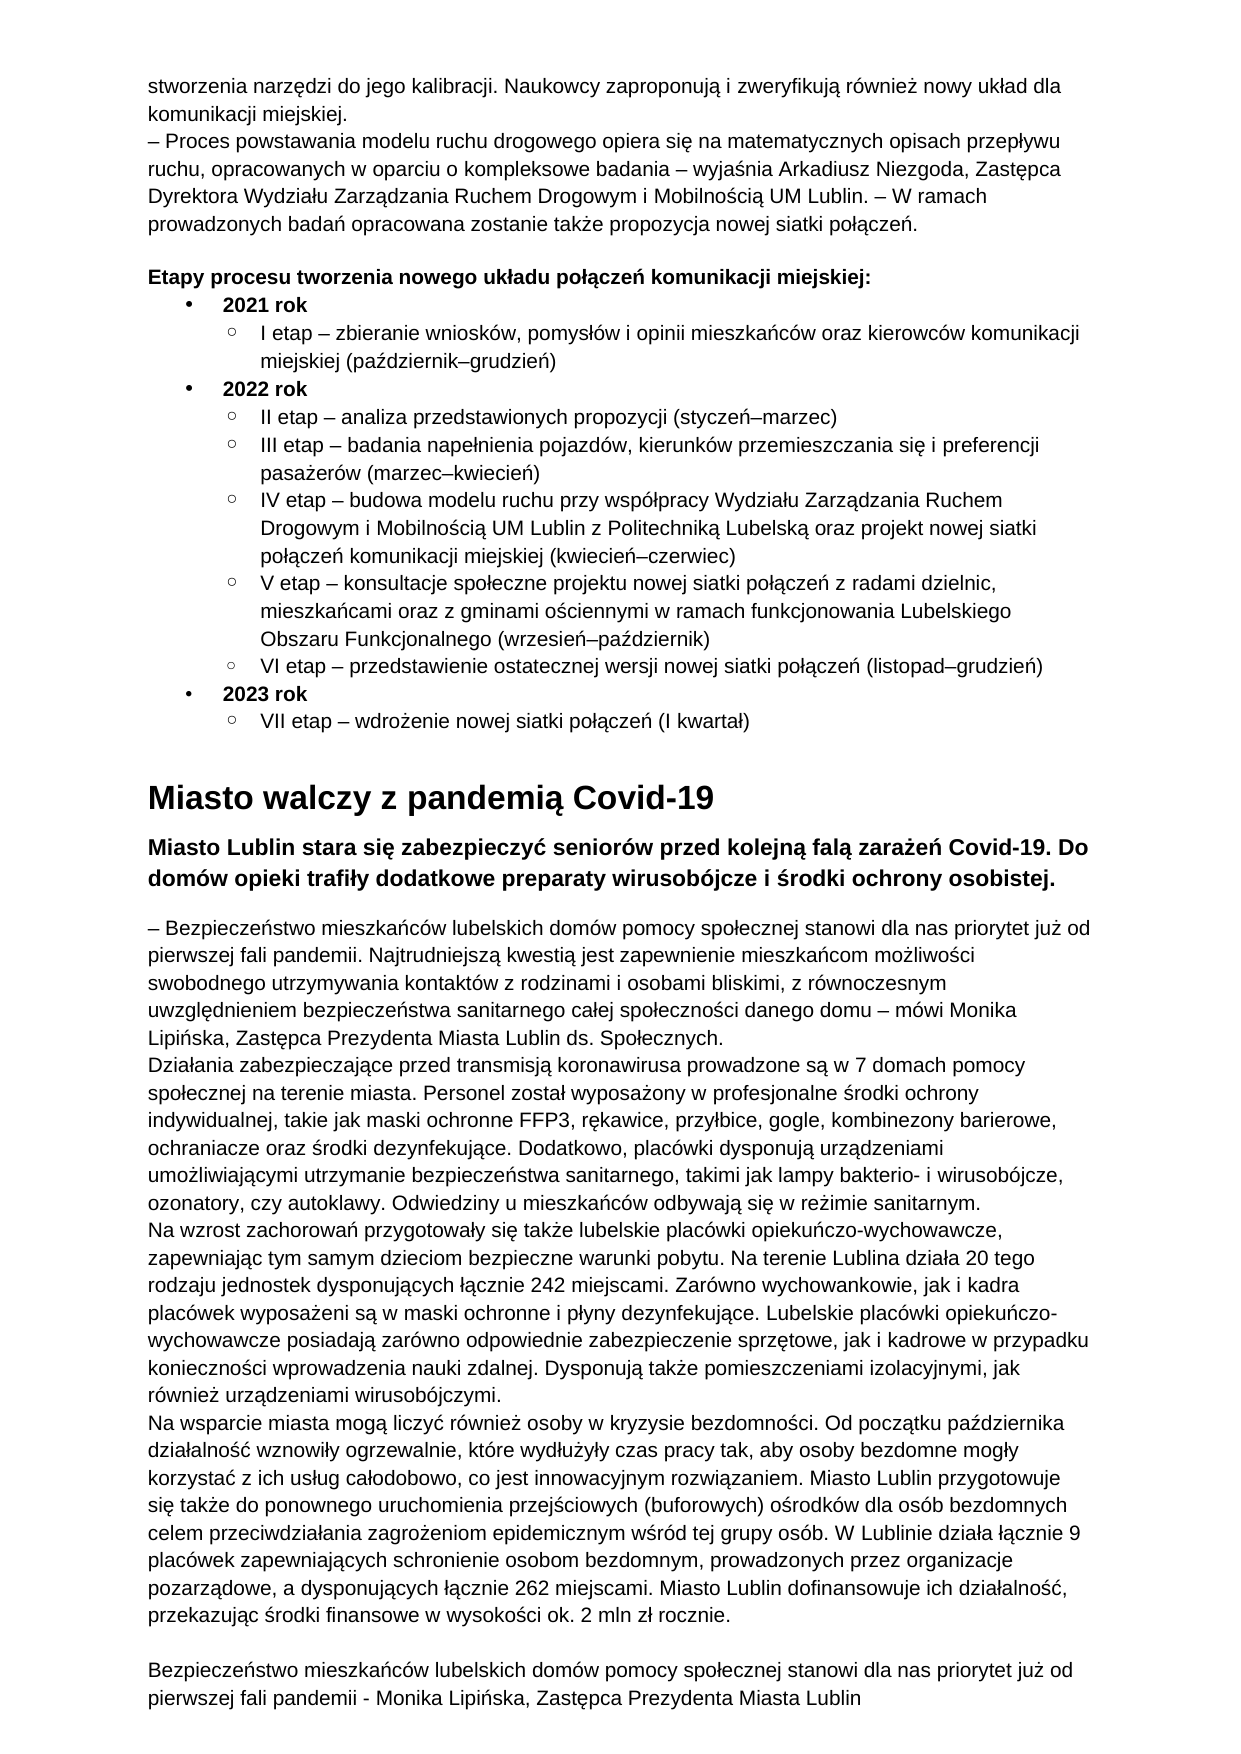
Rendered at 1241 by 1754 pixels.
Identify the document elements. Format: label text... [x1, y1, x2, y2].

list 2023 rok [185, 682, 1093, 706]
list VI etap – przedstawienie ostatecznej wersji nowej siatki połączeń (listopad–grudzień) [223, 654, 1093, 678]
text – Proces powstawania modelu ruchu drogowego opiera się na matematycznych opisach przepływu ruchu, opracowanych w oparciu o kompleksowe badania – wyjaśnia Arkadiusz Niezgoda, Zastępca Dyrektora Wydziału Zarządzania Ruchem Drogowym i Mobilnością UM Lublin. – W ramach prowadzonych badań opracowana zostanie także propozycja nowej siatki połączeń. [148, 129, 1093, 235]
list V etap – konsultacje społeczne projektu nowej siatki połączeń z radami dzielnic, mieszkańcami oraz z gminami ościennymi w ramach funkcjonowania Lubelskiego Obszaru Funkcjonalnego (wrzesień–październik) [223, 571, 1093, 651]
subtitle Miasto walczy z pandemią Covid-19 [148, 777, 1093, 816]
text Etapy procesu tworzenia nowego układu połączeń komunikacji miejskiej: [148, 265, 1093, 289]
text Na wzrost zachorowań przygotowały się także lubelskie placówki opiekuńczo-wychowawcze, zapewniając tym samym dzieciom bezpieczne warunki pobytu. Na terenie Lublina działa 20 tego rodzaju jednostek dysponujących łącznie 242 miejscami. Zarówno wychowankowie, jak i kadra placówek wyposażeni są w maski ochronne i płyny dezynfekujące. Lubelskie placówki opiekuńczo-wychowawcze posiadają zarówno odpowiednie zabezpieczenie sprzętowe, jak i kadrowe w przypadku konieczności wprowadzenia nauki zdalnej. Dysponują także pomieszczeniami izolacyjnymi, jak również urządzeniami wirusobójczymi. [148, 1218, 1093, 1407]
text Bezpieczeństwo mieszkańców lubelskich domów pomocy społecznej stanowi dla nas priorytet już od pierwszej fali pandemii - Monika Lipińska, Zastępca Prezydenta Miasta Lublin [148, 1658, 1093, 1709]
text Działania zabezpieczające przed transmisją koronawirusa prowadzone są w 7 domach pomocy społecznej na terenie miasta. Personel został wyposażony w profesjonalne środki ochrony indywidualnej, takie jak maski ochronne FFP3, rękawice, przyłbice, gogle, kombinezony barierowe, ochraniacze oraz środki dezynfekujące. Dodatkowo, placówki dysponują urządzeniami umożliwiającymi utrzymanie bezpieczeństwa sanitarnego, takimi jak lampy bakterio- i wirusobójcze, ozonatory, czy autoklawy. Odwiedziny u mieszkańców odbywają się w reżimie sanitarnym. [148, 1053, 1093, 1214]
text – Bezpieczeństwo mieszkańców lubelskich domów pomocy społecznej stanowi dla nas priorytet już od pierwszej fali pandemii. Najtrudniejszą kwestią jest zapewnienie mieszkańcom możliwości swobodnego utrzymywania kontaktów z rodzinami i osobami bliskimi, z równoczesnym uwzględnieniem bezpieczeństwa sanitarnego całej społeczności danego domu – mówi Monika Lipińska, Zastępca Prezydenta Miasta Lublin ds. Społecznych. [148, 916, 1093, 1049]
text Miasto Lublin stara się zabezpieczyć seniorów przed kolejną falą zarażeń Covid-19. Do domów opieki trafiły dodatkowe preparaty wirusobójcze i środki ochrony osobistej. [148, 834, 1093, 891]
list III etap – badania napełnienia pojazdów, kierunków przemieszczania się i preferencji pasażerów (marzec–kwiecień) [223, 433, 1093, 484]
list 2022 rok [185, 376, 1093, 401]
list IV etap – budowa modelu ruchu przy współpracy Wydziału Zarządzania Ruchem Drogowym i Mobilnością UM Lublin z Politechniką Lubelską oraz projekt nowej siatki połączeń komunikacji miejskiej (kwiecień–czerwiec) [223, 488, 1093, 568]
list 2021 rok [185, 293, 1093, 317]
list VII etap – wdrożenie nowej siatki połączeń (I kwartał) [223, 709, 1093, 734]
list I etap – zbieranie wniosków, pomysłów i opinii mieszkańców oraz kierowców komunikacji miejskiej (październik–grudzień) [223, 321, 1093, 373]
text stworzenia narzędzi do jego kalibracji. Naukowcy zaproponują i zweryfikują również nowy układ dla komunikacji miejskiej. [148, 74, 1093, 125]
text Na wsparcie miasta mogą liczyć również osoby w kryzysie bezdomności. Od początku października działalność wznowiły ogrzewalnie, które wydłużyły czas pracy tak, aby osoby bezdomne mogły korzystać z ich usług całodobowo, co jest innowacyjnym rozwiązaniem. Miasto Lublin przygotowuje się także do ponownego uruchomienia przejściowych (buforowych) ośrodków dla osób bezdomnych celem przeciwdziałania zagrożeniom epidemicznym wśród tej grupy osób. W Lublinie działa łącznie 9 placówek zapewniających schronienie osobom bezdomnym, prowadzonych przez organizacje pozarządowe, a dysponujących łącznie 262 miejscami. Miasto Lublin dofinansowuje ich działalność, przekazując środki finansowe w wysokości ok. 2 mln zł rocznie. [148, 1411, 1093, 1627]
list II etap – analiza przedstawionych propozycji (styczeń–marzec) [223, 404, 1093, 429]
